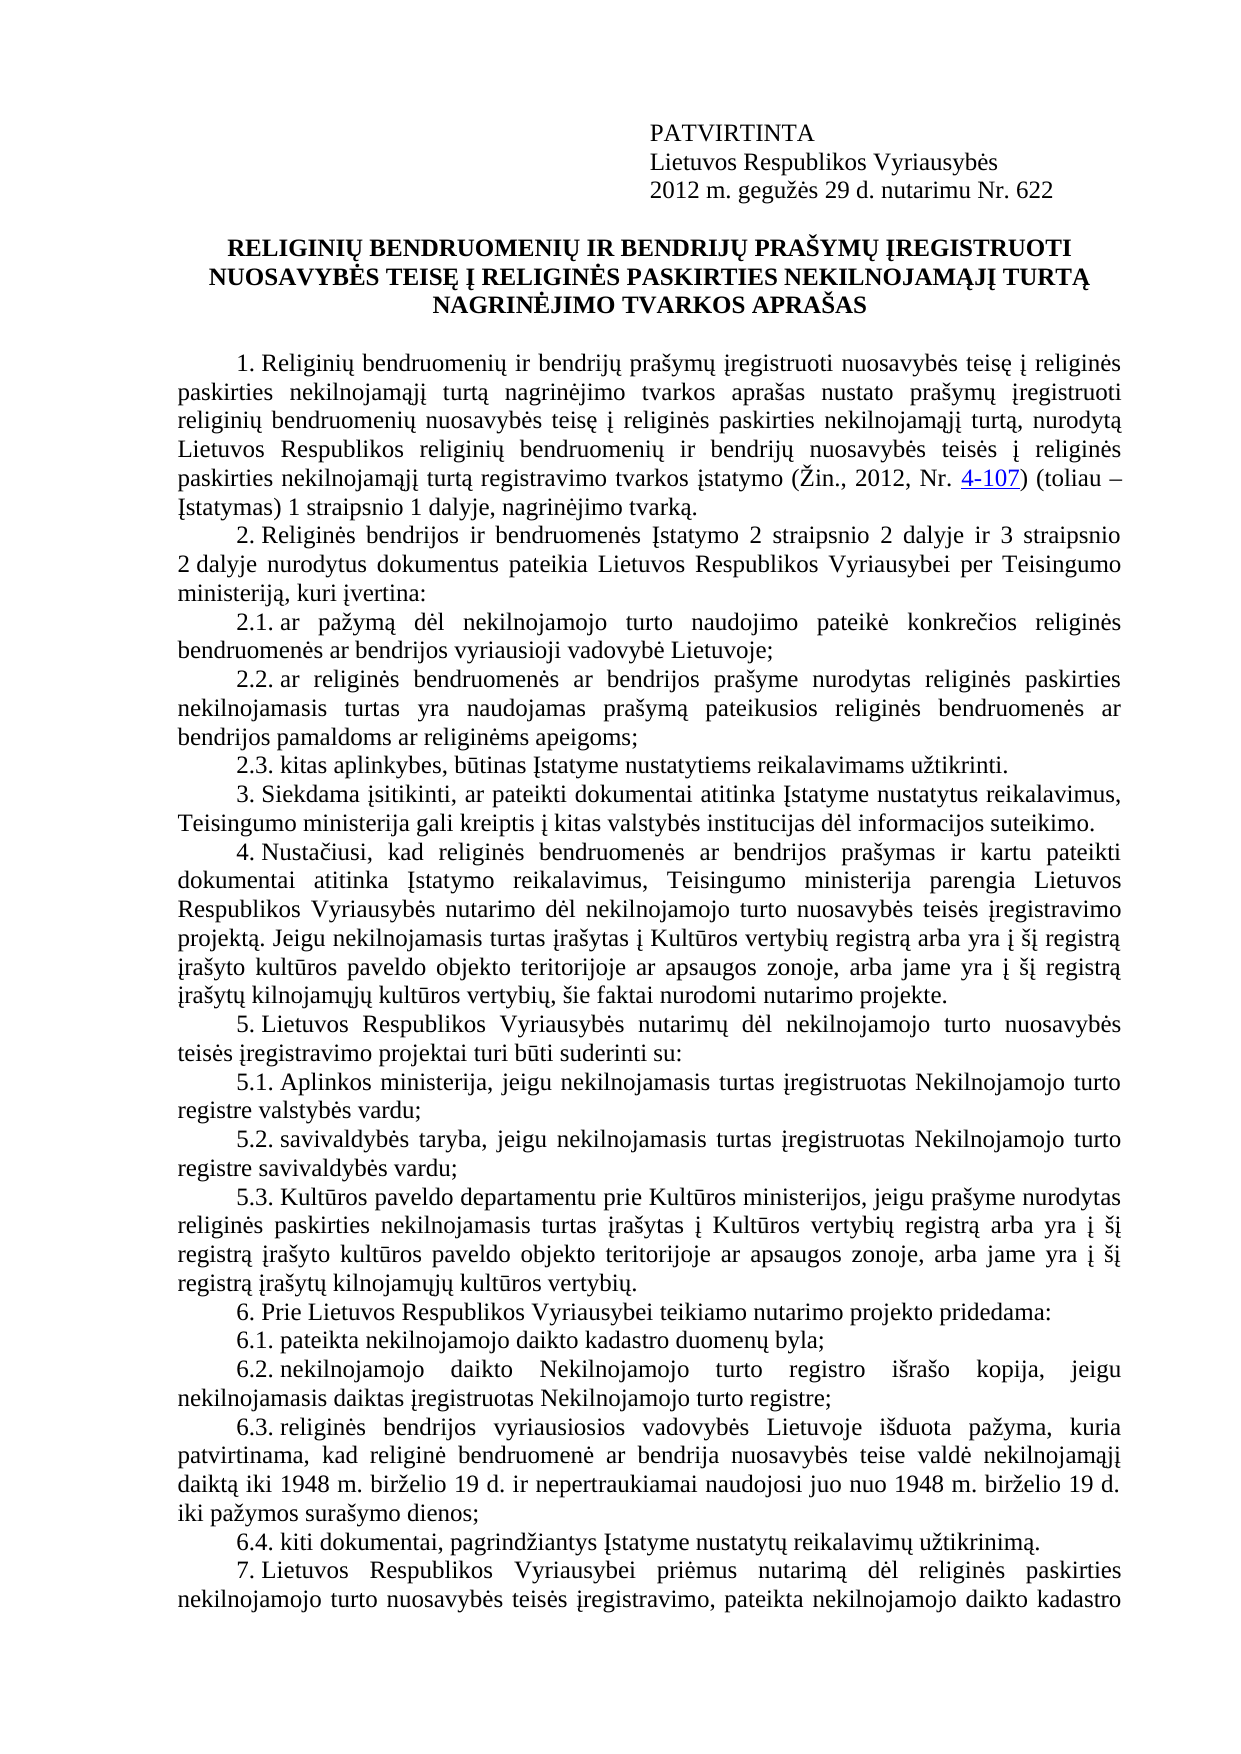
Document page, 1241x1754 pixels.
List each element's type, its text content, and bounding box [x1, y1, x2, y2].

text Lietuvos Respublikos Vyriausybės [649, 147, 1122, 176]
text 6.2. nekilnojamojo daikto Nekilnojamojo turto registro išrašo kopija, jeigu nekilnojamasis daiktas įregistruotas Nekilnojamojo turto registre; [177, 1354, 1122, 1412]
text 4. Nustačiusi, kad religinės bendruomenės ar bendrijos prašymas ir kartu pateikti dokumentai atitinka Įstatymo reikalavimus, Teisingumo ministerija parengia Lietuvos Respublikos Vyriausybės nutarimo dėl nekilnojamojo turto nuosavybės teisės įregistravimo projektą. Jeigu nekilnojamasis turtas įrašytas į Kultūros vertybių registrą arba yra į šį registrą įrašyto kultūros paveldo objekto teritorijoje ar apsaugos zonoje, arba jame yra į šį registrą įrašytų kilnojamųjų kultūros vertybių, šie faktai nurodomi nutarimo projekte. [177, 837, 1122, 1009]
text 5.3. Kultūros paveldo departamentu prie Kultūros ministerijos, jeigu prašyme nurodytas religinės paskirties nekilnojamasis turtas įrašytas į Kultūros vertybių registrą arba yra į šį registrą įrašyto kultūros paveldo objekto teritorijoje ar apsaugos zonoje, arba jame yra į šį registrą įrašytų kilnojamųjų kultūros vertybių. [177, 1182, 1122, 1297]
text RELIGINIŲ BENDRUOMENIŲ IR BENDRIJŲ PRAŠYMŲ ĮREGISTRUOTI NUOSAVYBĖS TEISĘ Į RELIGINĖS PASKIRTIES NEKILNOJAMĄJĮ TURTĄ NAGRINĖJIMO TVARKOS APRAŠAS [177, 233, 1122, 319]
text 5.1. Aplinkos ministerija, jeigu nekilnojamasis turtas įregistruotas Nekilnojamojo turto registre valstybės vardu; [177, 1067, 1122, 1124]
text PATVIRTINTA [649, 118, 1122, 147]
text 1. Religinių bendruomenių ir bendrijų prašymų įregistruoti nuosavybės teisę į religinės paskirties nekilnojamąjį turtą nagrinėjimo tvarkos aprašas nustato prašymų įregistruoti religinių bendruomenių nuosavybės teisę į religinės paskirties nekilnojamąjį turtą, nurodytą Lietuvos Respublikos religinių bendruomenių ir bendrijų nuosavybės teisės į religinės paskirties nekilnojamąjį turtą registravimo tvarkos įstatymo (Žin., 2012, Nr. 4-107) (toliau – Įstatymas) 1 straipsnio 1 dalyje, nagrinėjimo tvarką. [177, 348, 1122, 521]
text 6.4. kiti dokumentai, pagrindžiantys Įstatyme nustatytų reikalavimų užtikrinimą. [177, 1527, 1122, 1556]
text 5.2. savivaldybės taryba, jeigu nekilnojamasis turtas įregistruotas Nekilnojamojo turto registre savivaldybės vardu; [177, 1124, 1122, 1182]
text 2012 m. gegužės 29 d. nutarimu Nr. 622 [649, 176, 1122, 204]
text 2.1. ar pažymą dėl nekilnojamojo turto naudojimo pateikė konkrečios religinės bendruomenės ar bendrijos vyriausioji vadovybė Lietuvoje; [177, 607, 1122, 664]
text 2.2. ar religinės bendruomenės ar bendrijos prašyme nurodytas religinės paskirties nekilnojamasis turtas yra naudojamas prašymą pateikusios religinės bendruomenės ar bendrijos pamaldoms ar religinėms apeigoms; [177, 664, 1122, 751]
text 6.3. religinės bendrijos vyriausiosios vadovybės Lietuvoje išduota pažyma, kuria patvirtinama, kad religinė bendruomenė ar bendrija nuosavybės teise valdė nekilnojamąjį daiktą iki 1948 m. birželio 19 d. ir nepertraukiamai naudojosi juo nuo 1948 m. birželio 19 d. iki pažymos surašymo dienos; [177, 1412, 1122, 1527]
text 6.1. pateikta nekilnojamojo daikto kadastro duomenų byla; [177, 1326, 1122, 1354]
text 5. Lietuvos Respublikos Vyriausybės nutarimų dėl nekilnojamojo turto nuosavybės teisės įregistravimo projektai turi būti suderinti su: [177, 1009, 1122, 1067]
text 2. Religinės bendrijos ir bendruomenės Įstatymo 2 straipsnio 2 dalyje ir 3 straipsnio 2 dalyje nurodytus dokumentus pateikia Lietuvos Respublikos Vyriausybei per Teisingumo ministeriją, kuri įvertina: [177, 521, 1122, 607]
text 7. Lietuvos Respublikos Vyriausybei priėmus nutarimą dėl religinės paskirties nekilnojamojo turto nuosavybės teisės įregistravimo, pateikta nekilnojamojo daikto kadastro [177, 1556, 1122, 1613]
text 3. Siekdama įsitikinti, ar pateikti dokumentai atitinka Įstatyme nustatytus reikalavimus, Teisingumo ministerija gali kreiptis į kitas valstybės institucijas dėl informacijos suteikimo. [177, 779, 1122, 837]
text 2.3. kitas aplinkybes, būtinas Įstatyme nustatytiems reikalavimams užtikrinti. [177, 751, 1122, 779]
text 6. Prie Lietuvos Respublikos Vyriausybei teikiamo nutarimo projekto pridedama: [177, 1297, 1122, 1326]
